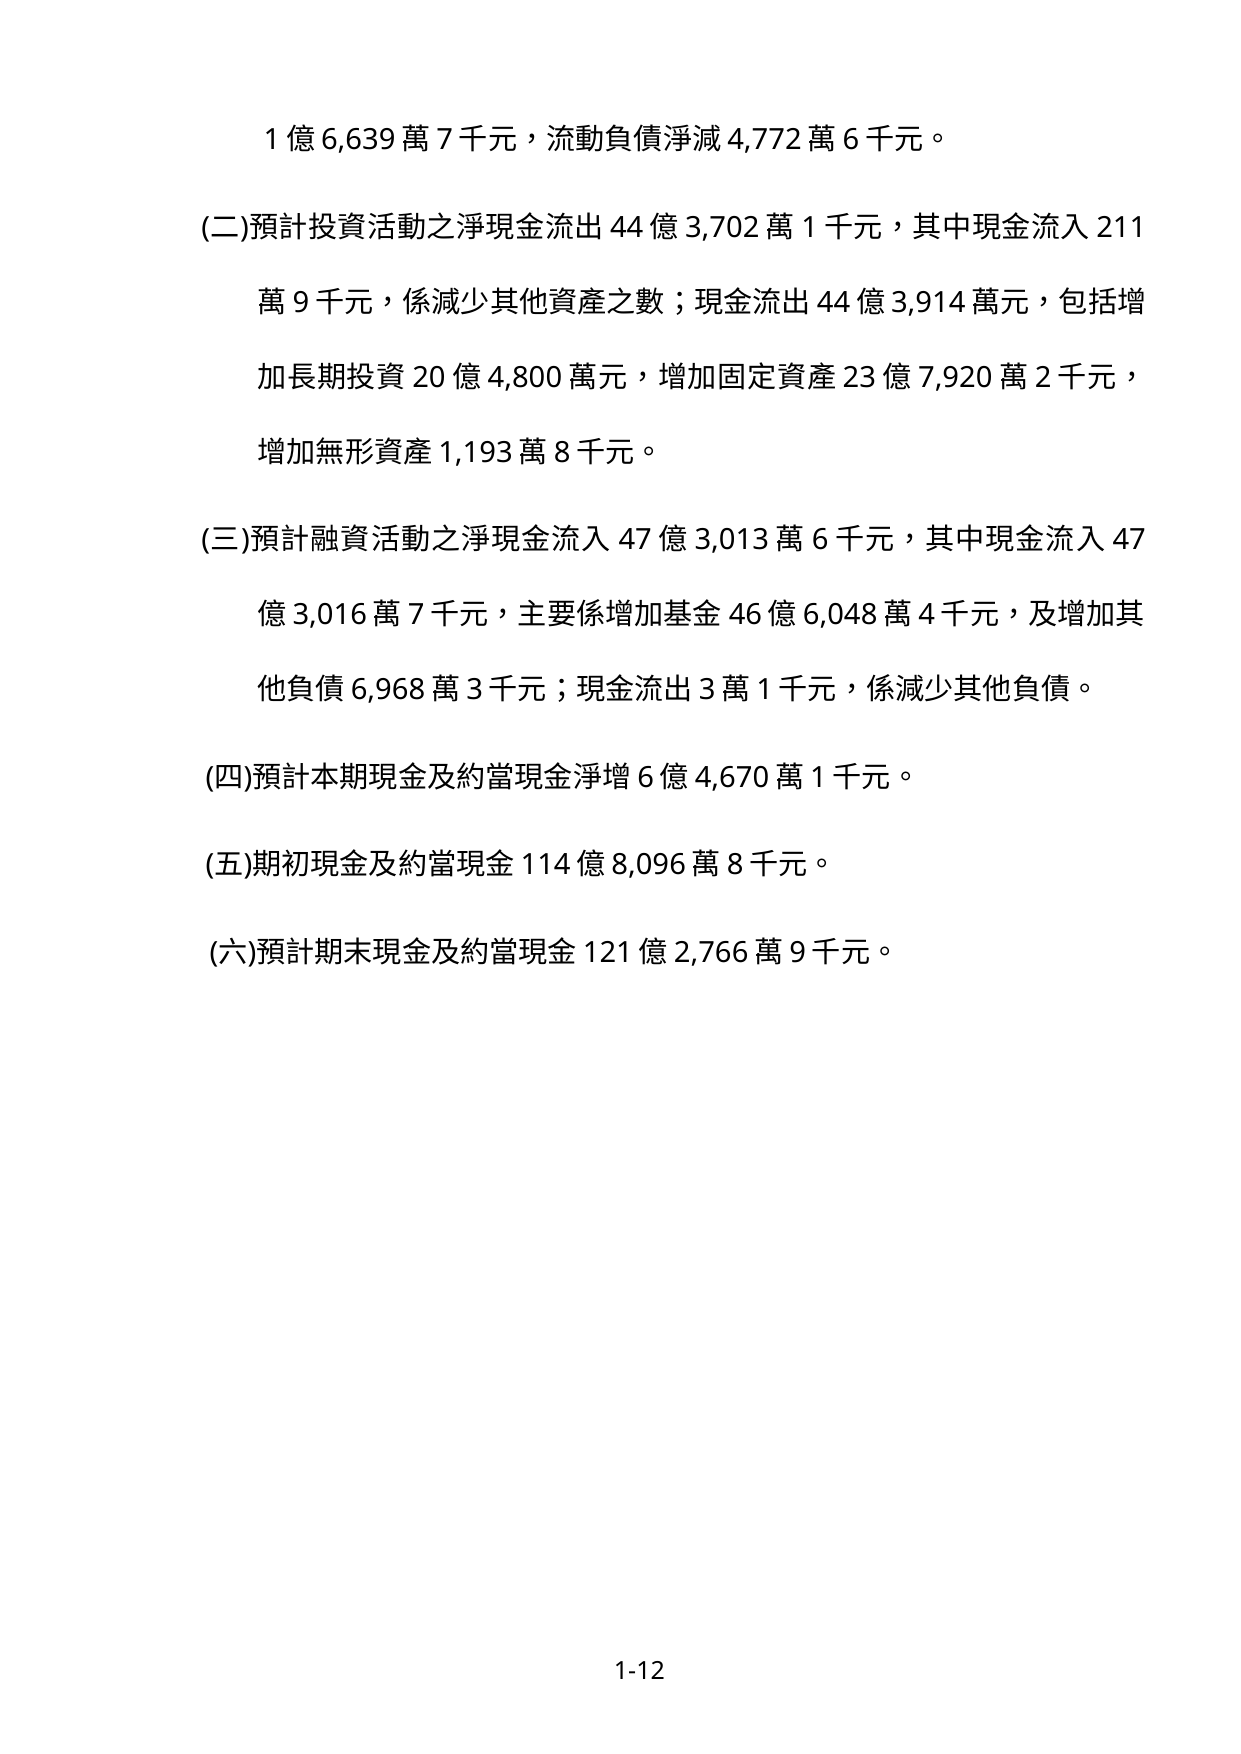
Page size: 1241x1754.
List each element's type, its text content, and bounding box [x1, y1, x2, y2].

text (五)期初現金及約當現金114億8,096萬8千元。 [89, 824, 1146, 899]
text 1億6,639萬7千元，流動負債淨減4,772萬6千元。 [239, 99, 1146, 174]
text (二)預計投資活動之淨現金流出44億3,702萬1千元，其中現金流入211萬9千元，係減少其他資產之數；現金流出44億3,914萬元，包括增加長期投資20億4,800萬元，增加固定資產23億7,920萬2千元，增加無形資產1,193萬8千元。 [201, 187, 1146, 487]
text (四)預計本期現金及約當現金淨增6億4,670萬1千元。 [89, 737, 1146, 812]
text (三)預計融資活動之淨現金流入47億3,013萬6千元，其中現金流入47億3,016萬7千元，主要係增加基金46億6,048萬4千元，及增加其他負債6,968萬3千元；現金流出3萬1千元，係減少其他負債。 [201, 499, 1146, 724]
text (六)預計期末現金及約當現金121億2,766萬9千元。 [209, 912, 1146, 987]
